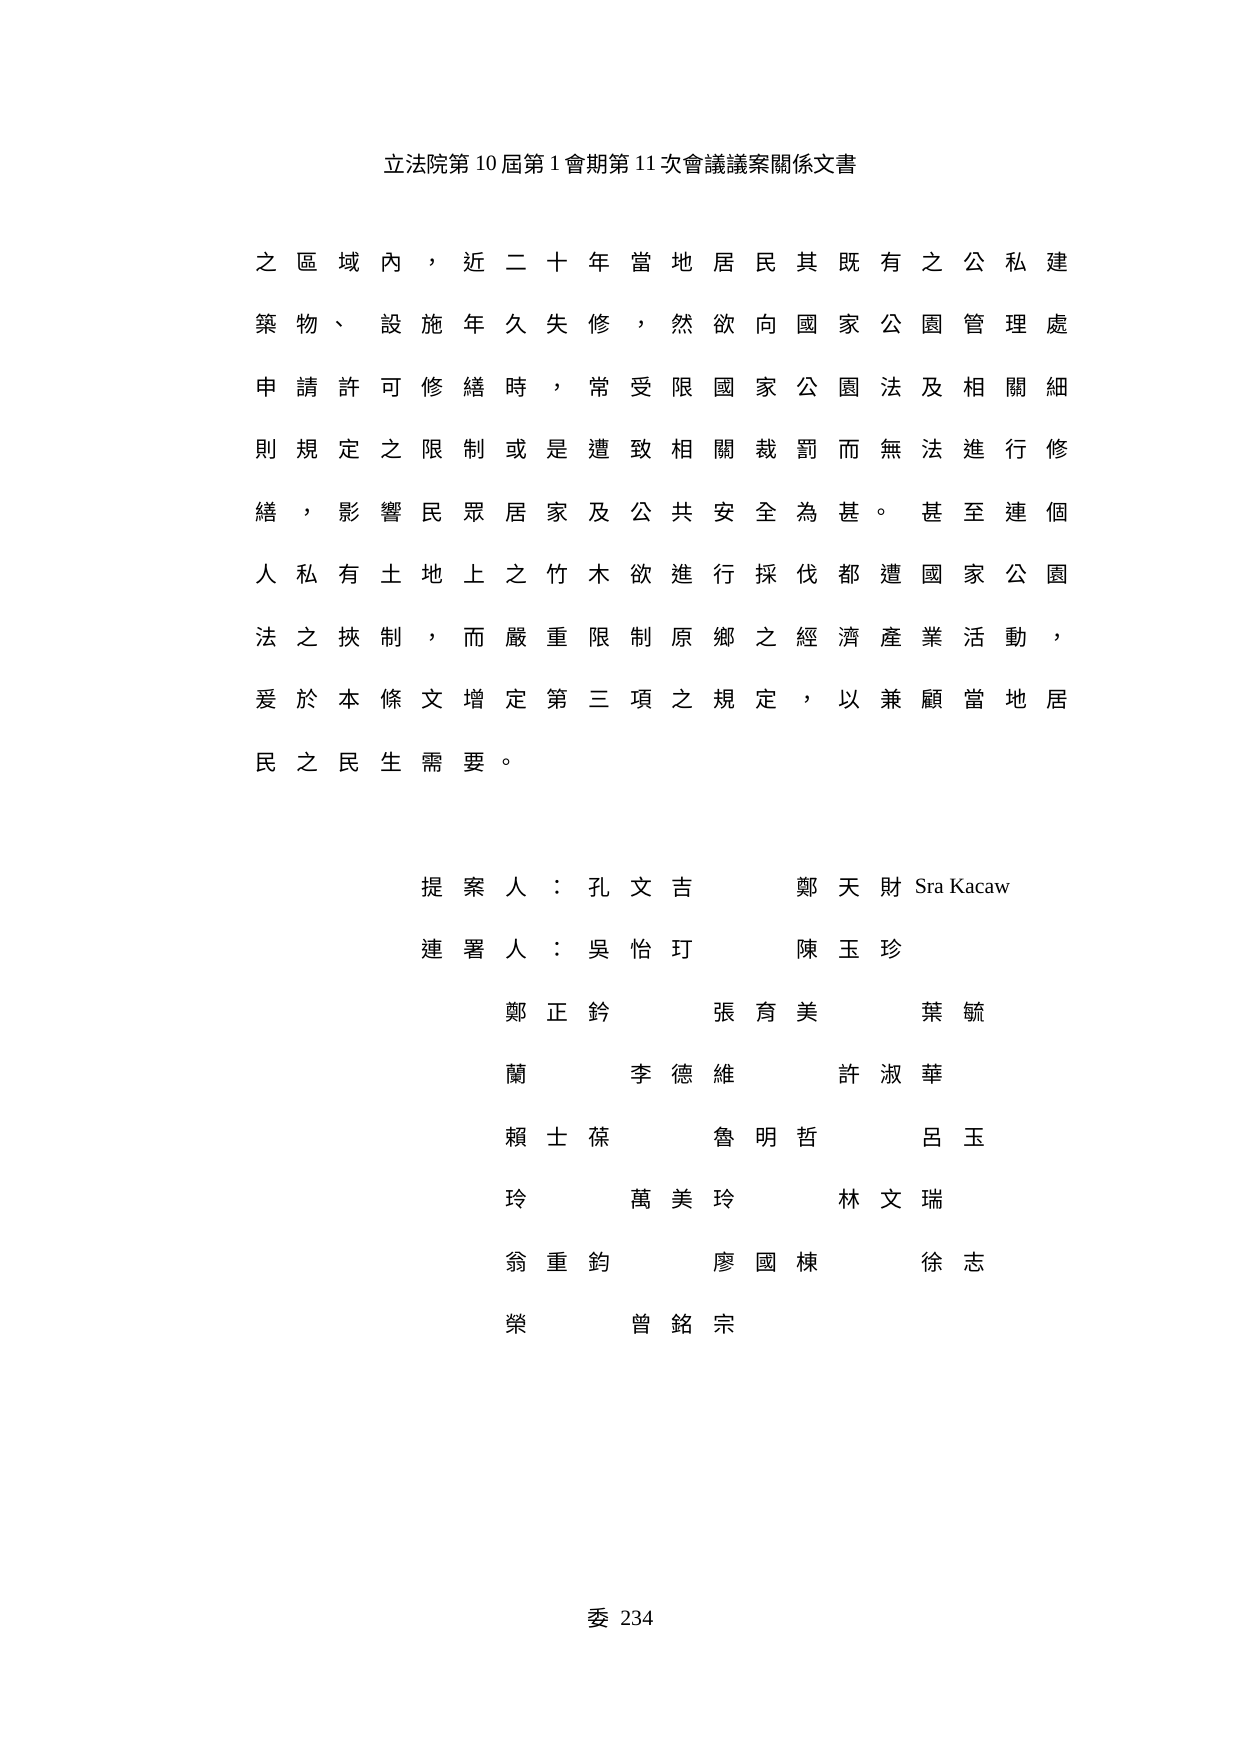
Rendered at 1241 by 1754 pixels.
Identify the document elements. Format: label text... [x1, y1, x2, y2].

text 提案人：孔文吉 鄭天財Sra Kacaw [403, 844, 1012, 906]
text 連署人：吳怡玎 陳玉珍 鄭正鈐 張育美 葉毓蘭 李德維 許淑華 賴士葆 魯明哲 呂玉玲 萬美玲 林文瑞 翁重鈞 廖國棟 徐志榮 曾銘宗 [403, 906, 1012, 1344]
text 之區域內，近二十年當地居民其既有之公私建築物、設施年久失修，然欲向國家公園管理處申請許可修繕時，常受限國家公園法及相關細則規定之限制或是遭致相關裁罰而無法進行修繕，影響民眾居家及公共安全為甚。甚至連個人私有土地上之竹木欲進行採伐都遭國家公園法之挾制，而嚴重限制原鄉之經濟產業活動，爰於本條文增定第三項之規定，以兼顧當地居民之民生需要。 [184, 219, 1078, 781]
